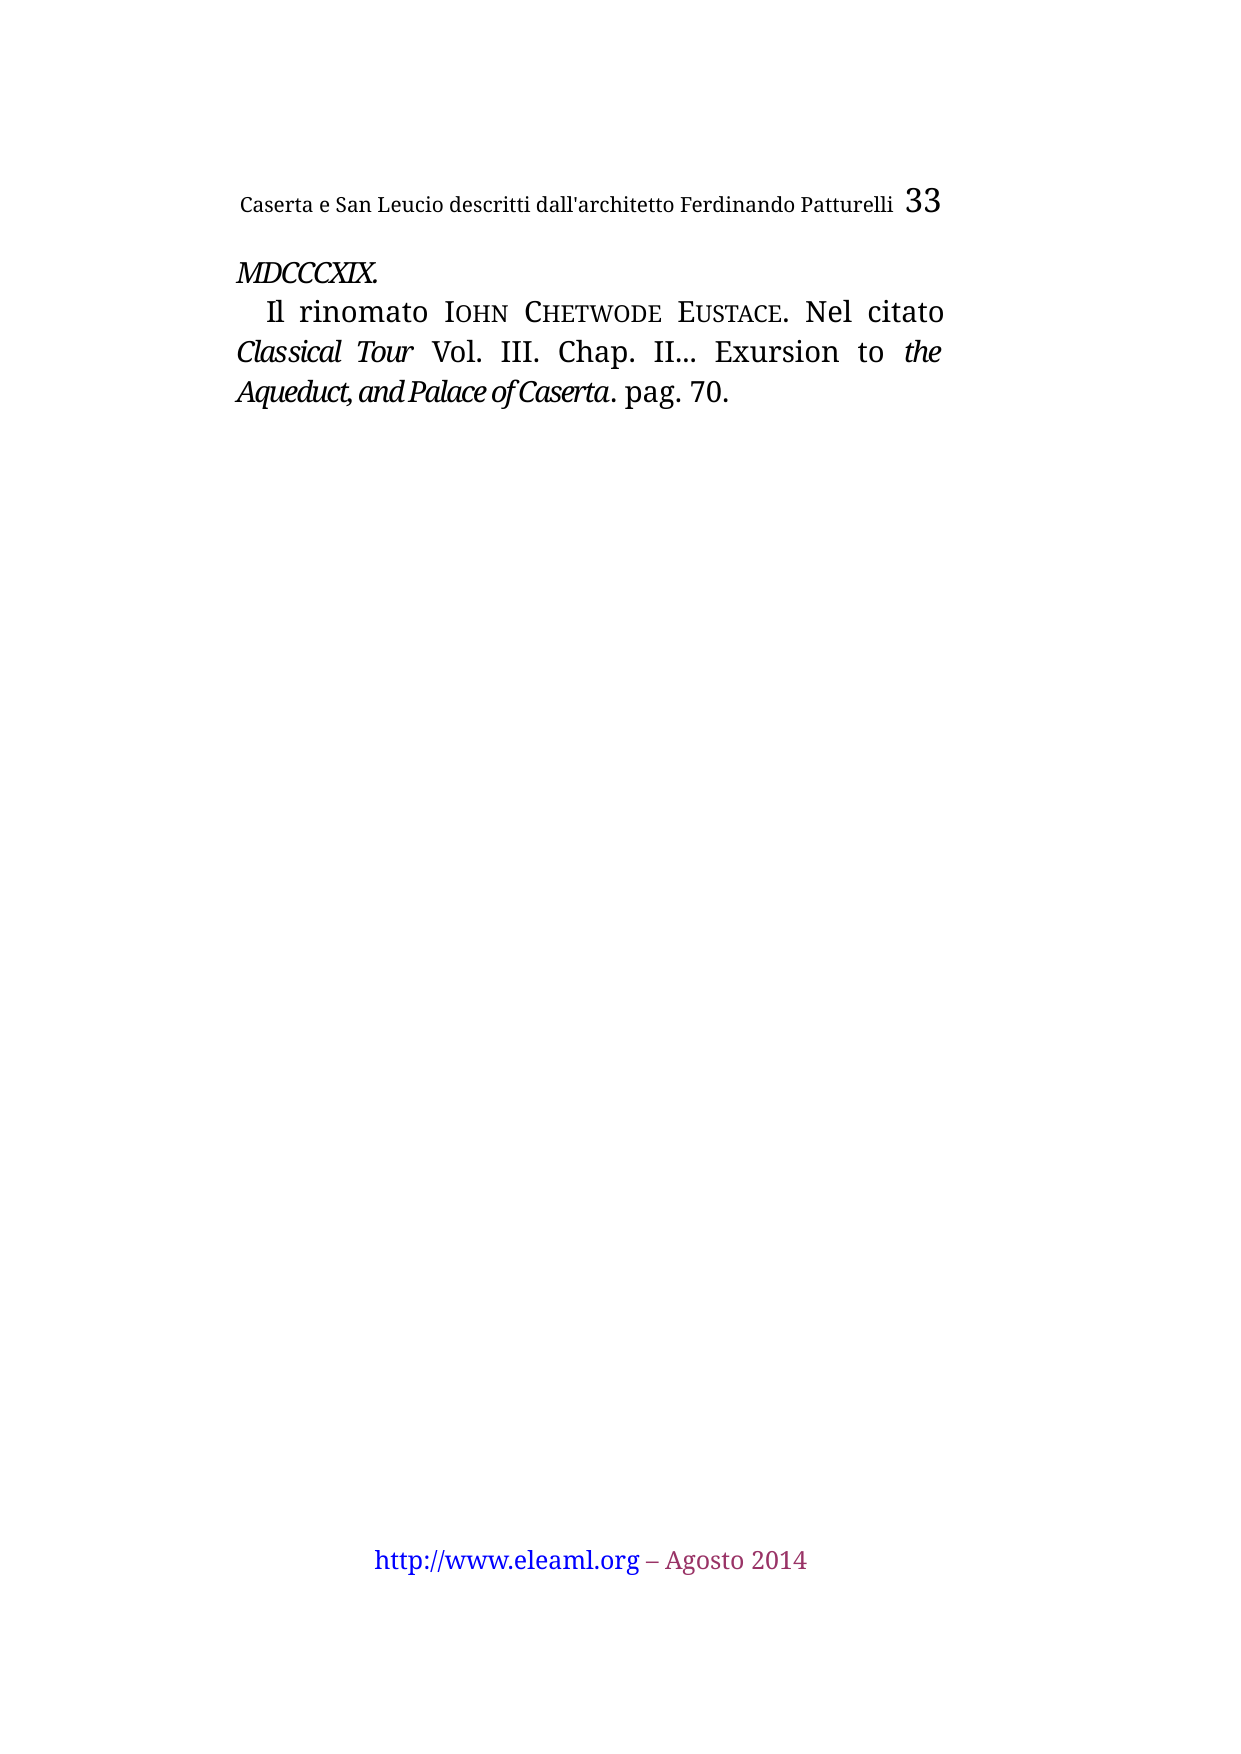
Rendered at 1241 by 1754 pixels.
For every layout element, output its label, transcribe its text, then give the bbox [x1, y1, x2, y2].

text MDCCCXIX. [236, 252, 945, 292]
text Il rinomato Iohn Chetwode Eustace. Nel citato Classical Tour Vol. III. Chap. II... Exursion to the Aqueduct, and Palace of Caserta. pag. 70. [236, 292, 945, 411]
